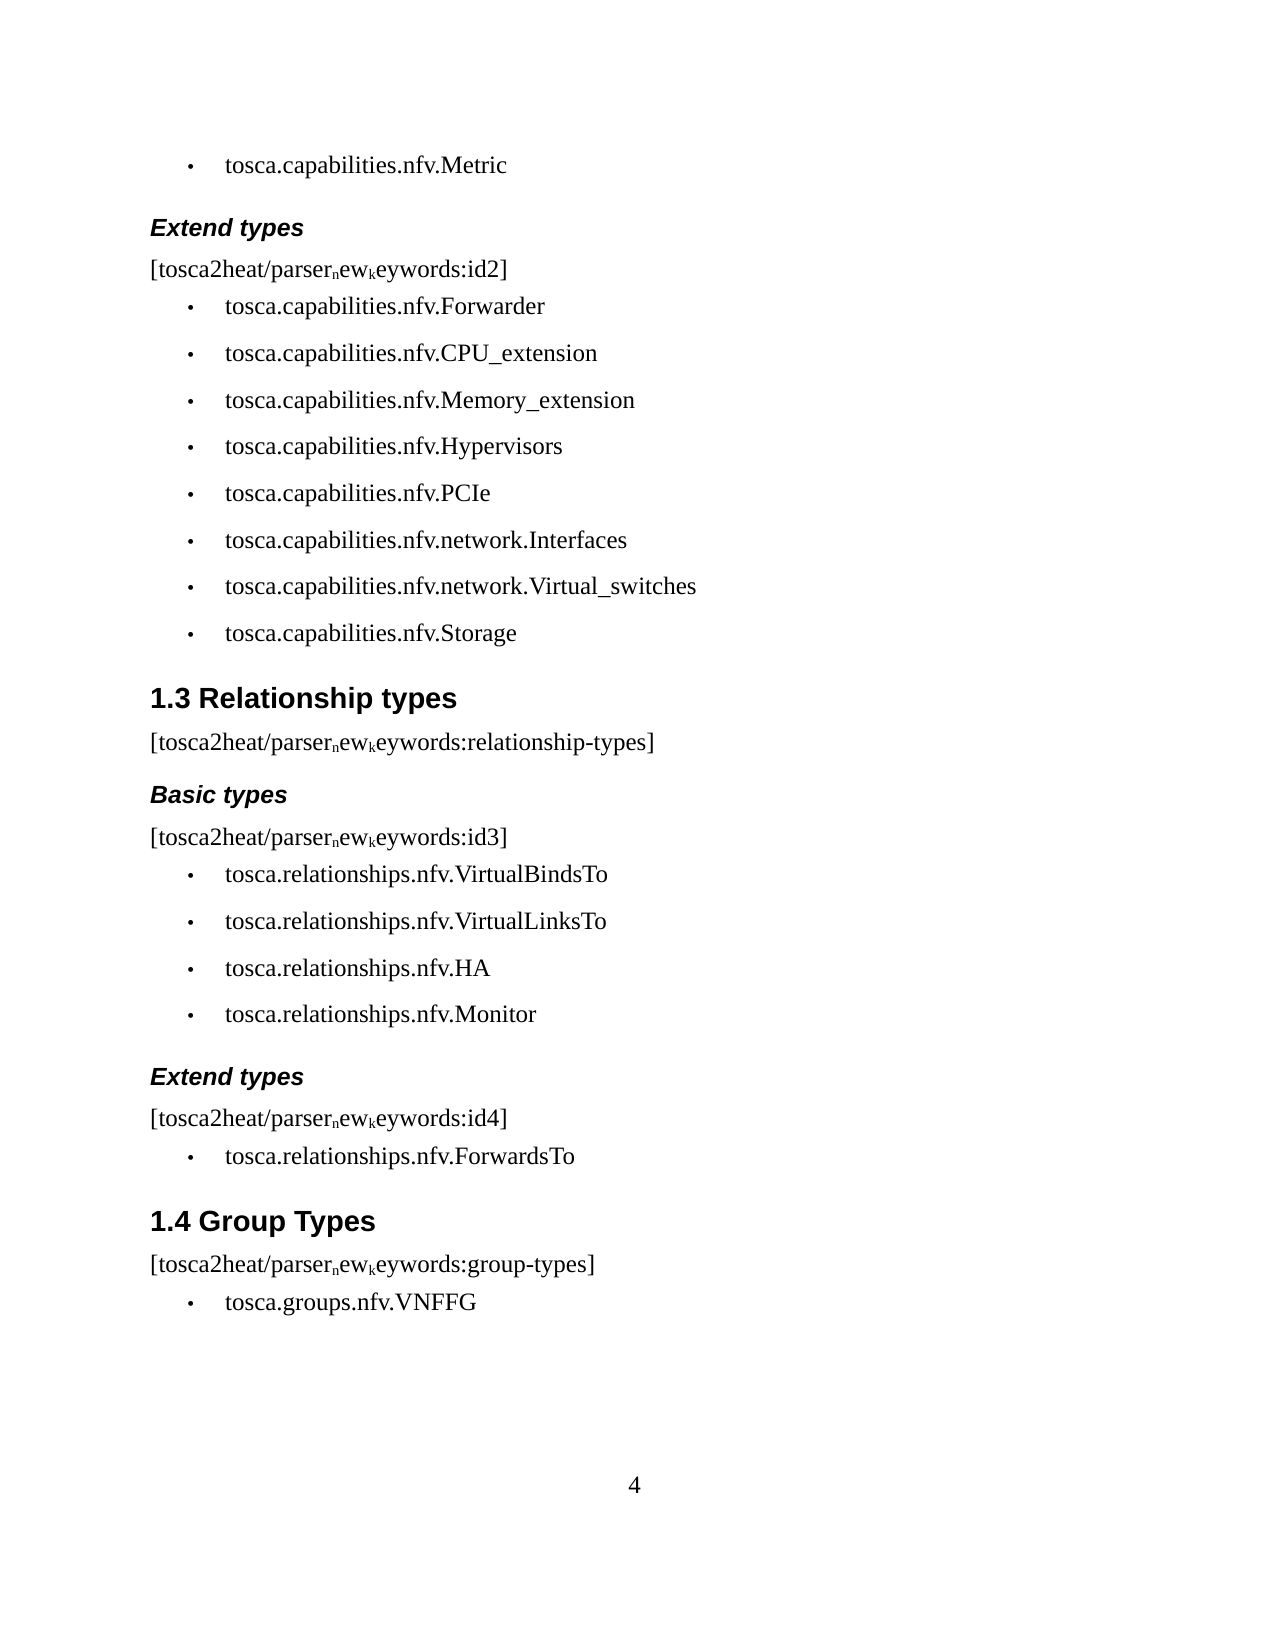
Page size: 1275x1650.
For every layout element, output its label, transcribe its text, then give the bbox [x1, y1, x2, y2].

subtitle 1.3 Relationship types [150, 681, 1125, 714]
list tosca.capabilities.nfv.Hypervisors [187, 431, 1125, 460]
subtitle Extend types [150, 1062, 1125, 1091]
list tosca.capabilities.nfv.PCIe [187, 478, 1125, 507]
text [tosca2heat/parsernewkeywords:id4] [150, 1103, 1125, 1132]
subtitle 1.4 Group Types [150, 1203, 1125, 1237]
text [tosca2heat/parsernewkeywords:relationship-types] [150, 727, 1125, 756]
list tosca.relationships.nfv.ForwardsTo [187, 1141, 1125, 1169]
list tosca.relationships.nfv.VirtualLinksTo [187, 906, 1125, 935]
list tosca.capabilities.nfv.Forwarder [187, 291, 1125, 320]
list tosca.relationships.nfv.VirtualBindsTo [187, 859, 1125, 888]
list tosca.capabilities.nfv.Memory_extension [187, 385, 1125, 413]
list tosca.groups.nfv.VNFFG [187, 1287, 1125, 1316]
text [tosca2heat/parsernewkeywords:group-types] [150, 1249, 1125, 1278]
list tosca.capabilities.nfv.network.Virtual_switches [187, 571, 1125, 600]
list tosca.relationships.nfv.HA [187, 953, 1125, 981]
subtitle Extend types [150, 213, 1125, 241]
list tosca.capabilities.nfv.CPU_extension [187, 338, 1125, 367]
text [tosca2heat/parsernewkeywords:id2] [150, 254, 1125, 282]
subtitle Basic types [150, 781, 1125, 809]
list tosca.capabilities.nfv.Metric [187, 150, 1125, 179]
text [tosca2heat/parsernewkeywords:id3] [150, 822, 1125, 850]
list tosca.capabilities.nfv.Storage [187, 618, 1125, 647]
list tosca.capabilities.nfv.network.Interfaces [187, 525, 1125, 553]
list tosca.relationships.nfv.Monitor [187, 999, 1125, 1028]
